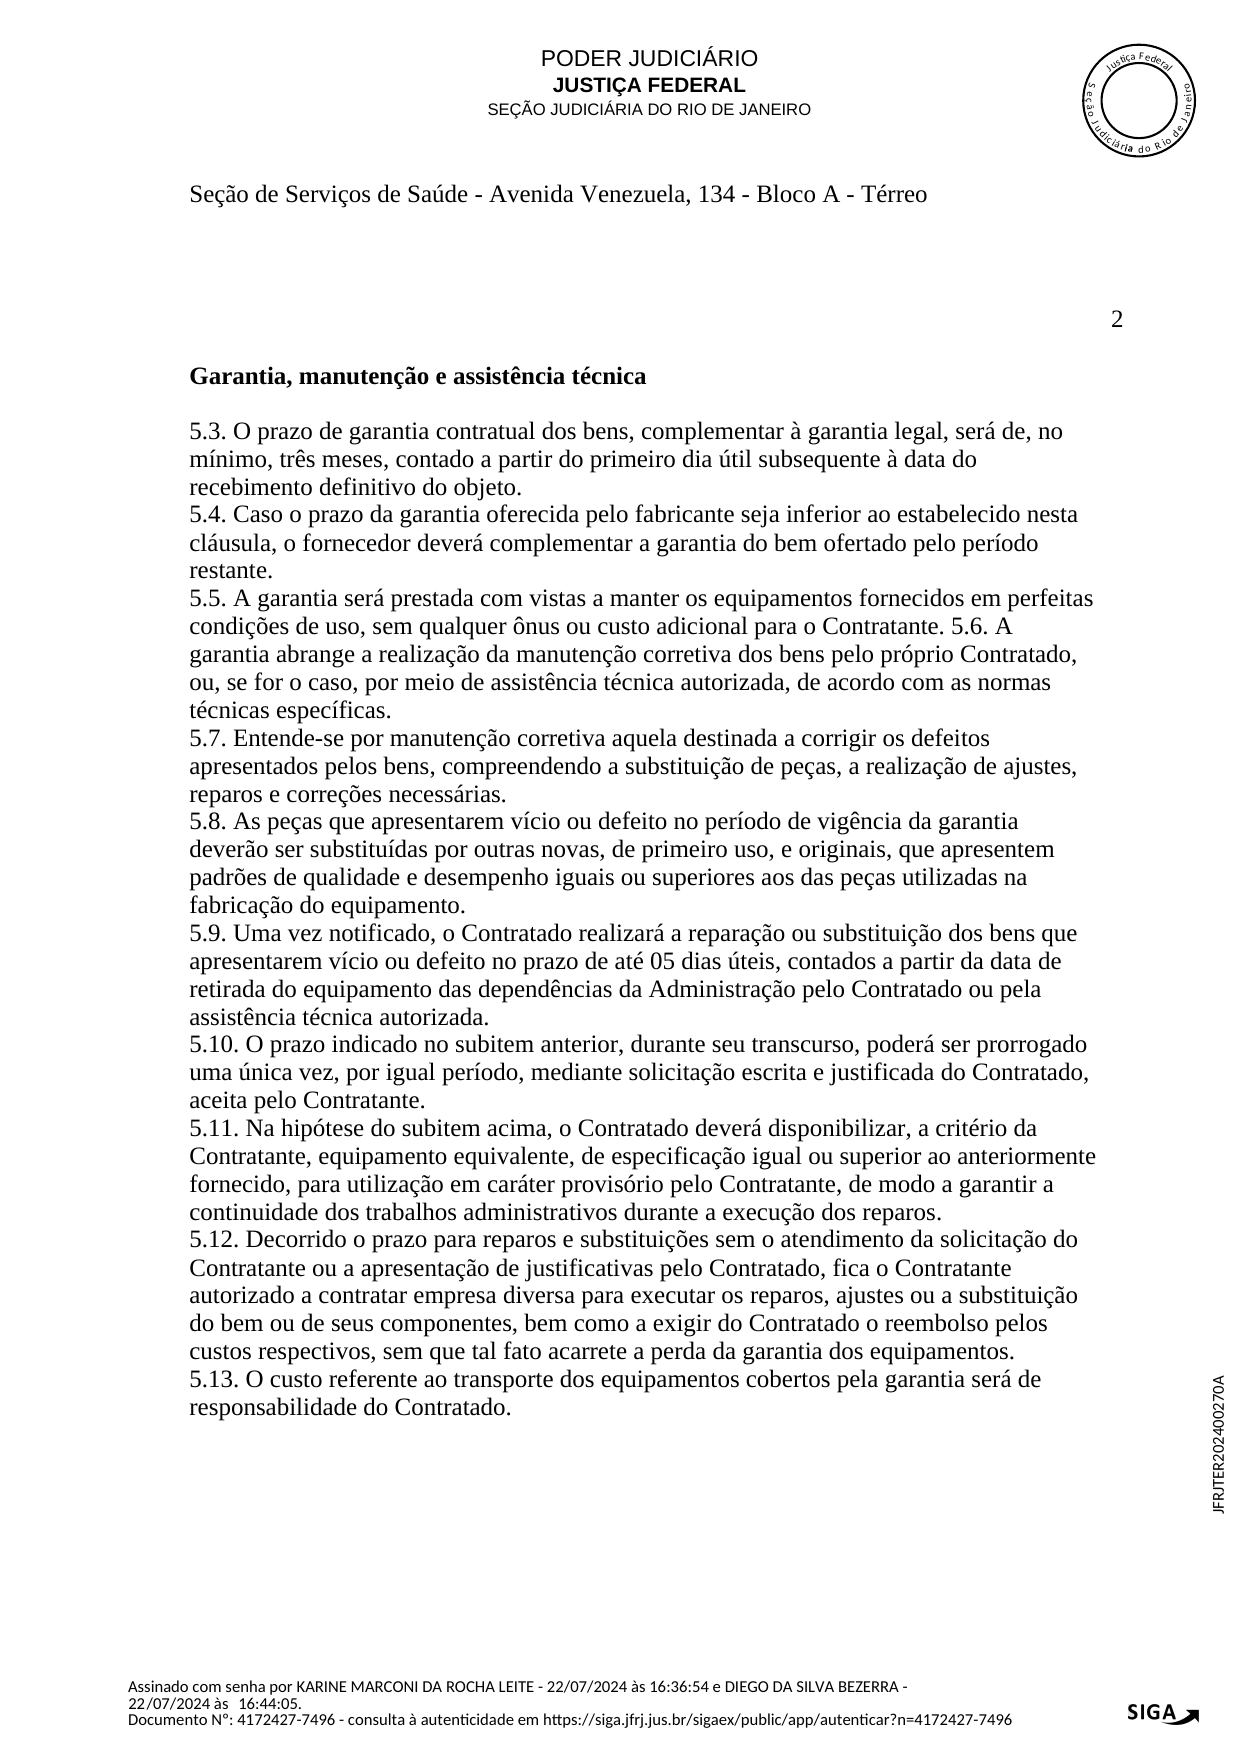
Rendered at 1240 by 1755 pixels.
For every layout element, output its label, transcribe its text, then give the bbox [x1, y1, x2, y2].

text 2 [191, 304, 1123, 332]
text 5.11. Na hipótese do subitem acima, o Contratado deverá disponibilizar, a critério da Contratante, equipamento equivalente, de especificação igual ou superior ao anteriormente fornecido, para utilização em caráter provisório pelo Contratante, de modo a garantir a continuidade dos trabalhos administrativos durante a execução dos reparos. [189, 1114, 1103, 1226]
text 5.7. Entende-se por manutenção corretiva aquela destinada a corrigir os defeitos apresentados pelos bens, compreendendo a substituição de peças, a realização de ajustes, reparos e correções necessárias. [189, 724, 1103, 807]
subtitle Garantia, manutenção e assistência técnica [189, 361, 1122, 390]
text 5.5. A garantia será prestada com vistas a manter os equipamentos fornecidos em perfeitas condições de uso, sem qualquer ônus ou custo adicional para o Contratante. 5.6. A garantia abrange a realização da manutenção corretiva dos bens pelo próprio Contratado, ou, se for o caso, por meio de assistência técnica autorizada, de acordo com as normas técnicas específicas. [189, 584, 1095, 724]
text 5.9. Uma vez notificado, o Contratado realizará a reparação ou substituição dos bens que apresentarem vício ou defeito no prazo de até 05 dias úteis, contados a partir da data de retirada do equipamento das dependências da Administração pelo Contratado ou pela assistência técnica autorizada. [189, 919, 1103, 1031]
text 5.3. O prazo de garantia contratual dos bens, complementar à garantia legal, será de, no mínimo, três meses, contado a partir do primeiro dia útil subsequente à data do recebimento definitivo do objeto. [189, 417, 1103, 501]
text 5.10. O prazo indicado no subitem anterior, durante seu transcurso, poderá ser prorrogado uma única vez, por igual período, mediante solicitação escrita e justificada do Contratado, aceita pelo Contratante. [189, 1031, 1103, 1114]
text Seção de Serviços de Saúde - Avenida Venezuela, 134 - Bloco A - Térreo [189, 180, 1103, 208]
text 5.4. Caso o prazo da garantia oferecida pelo fabricante seja inferior ao estabelecido nesta cláusula, o fornecedor deverá complementar a garantia do bem ofertado pelo período restante. [189, 501, 1103, 584]
text 5.12. Decorrido o prazo para reparos e substituições sem o atendimento da solicitação do Contratante ou a apresentação de justificativas pelo Contratado, fica o Contratante autorizado a contratar empresa diversa para executar os reparos, ajustes ou a substituição do bem ou de seus componentes, bem como a exigir do Contratado o reembolso pelos custos respectivos, sem que tal fato acarrete a perda da garantia dos equipamentos. [189, 1226, 1103, 1365]
text 5.13. O custo referente ao transporte dos equipamentos cobertos pela garantia será de responsabilidade do Contratado. [189, 1365, 1103, 1421]
text 5.8. As peças que apresentarem vício ou defeito no período de vigência da garantia deverão ser substituídas por outras novas, de primeiro uso, e originais, que apresentem padrões de qualidade e desempenho iguais ou superiores aos das peças utilizadas na fabricação do equipamento. [189, 807, 1103, 919]
